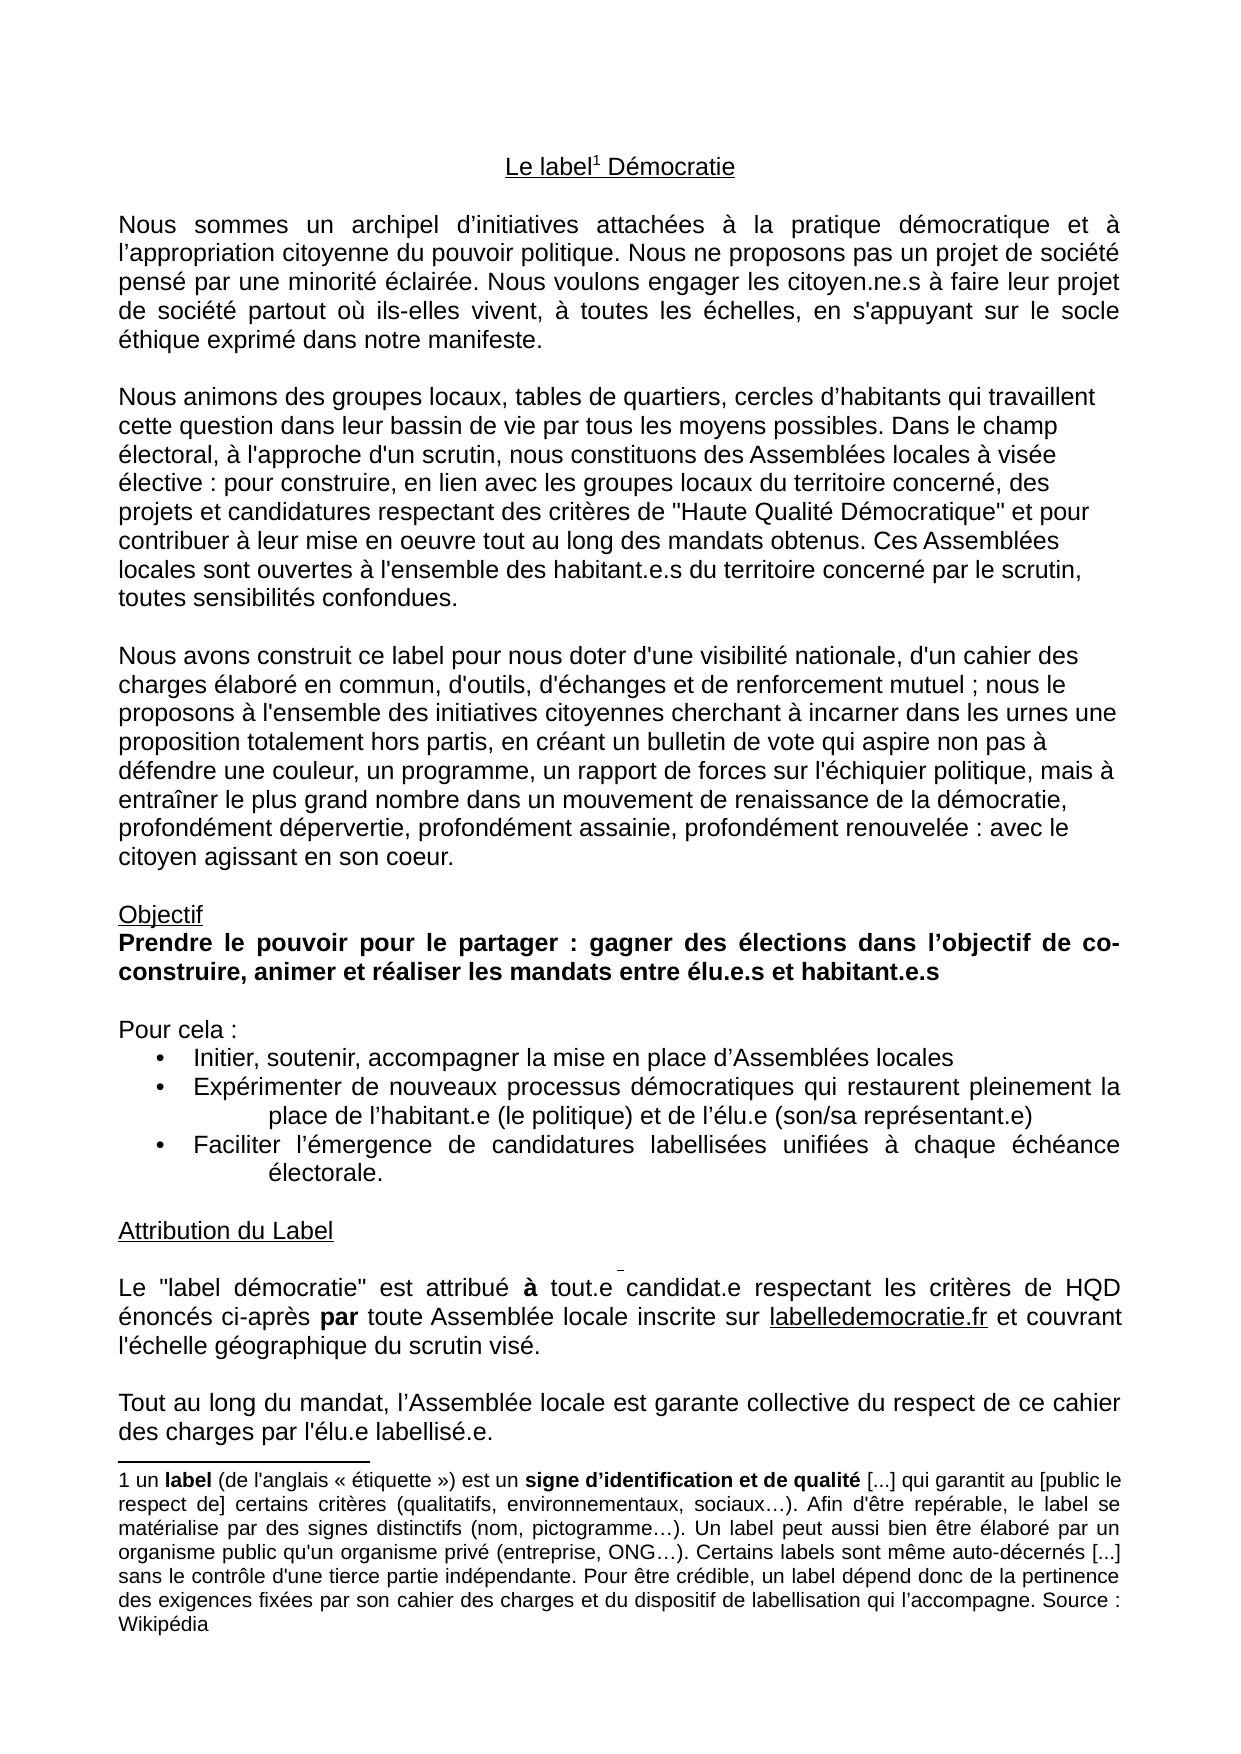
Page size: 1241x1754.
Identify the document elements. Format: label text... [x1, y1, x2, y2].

text Objectif [118, 900, 1122, 928]
text Le label Démocratie [118, 152, 1122, 181]
text Nous sommes un archipel d’initiatives attachées à la pratique démocratique et à l’appropriation citoyenne du pouvoir politique. Nous ne proposons pas un projet de société pensé par une minorité éclairée. Nous voulons engager les citoyen.ne.s à faire leur projet de société partout où ils-elles vivent, à toutes les échelles, en s'appuyant sur le socle éthique exprimé dans notre manifeste. [118, 210, 1122, 353]
text Prendre le pouvoir pour le partager : gagner des élections dans l’objectif de co-construire, animer et réaliser les mandats entre élu.e.s et habitant.e.s [118, 928, 1122, 986]
text Nous avons construit ce label pour nous doter d'une visibilité nationale, d'un cahier des charges élaboré en commun, d'outils, d'échanges et de renforcement mutuel ; nous le proposons à l'ensemble des initiatives citoyennes cherchant à incarner dans les urnes une proposition totalement hors partis, en créant un bulletin de vote qui aspire non pas à défendre une couleur, un programme, un rapport de forces sur l'échiquier politique, mais à entraîner le plus grand nombre dans un mouvement de renaissance de la démocratie, profondément dépervertie, profondément assainie, profondément renouvelée : avec le citoyen agissant en son coeur. [118, 641, 1122, 871]
text Le "label démocratie" est attribué à tout.e candidat.e respectant les critères de HQD énoncés ci-après par toute Assemblée locale inscrite sur labelledemocratie.fr et couvrant l'échelle géographique du scrutin visé. [118, 1273, 1122, 1360]
text Attribution du Label [118, 1216, 1122, 1245]
text Nous animons des groupes locaux, tables de quartiers, cercles d’habitants qui travaillent cette question dans leur bassin de vie par tous les moyens possibles. Dans le champ électoral, à l'approche d'un scrutin, nous constituons des Assemblées locales à visée élective : pour construire, en lien avec les groupes locaux du territoire concerné, des projets et candidatures respectant des critères de "Haute Qualité Démocratique" et pour contribuer à leur mise en oeuvre tout au long des mandats obtenus. Ces Assemblées locales sont ouvertes à l'ensemble des habitant.e.s du territoire concerné par le scrutin, toutes sensibilités confondues. [118, 382, 1122, 612]
text un label (de l'anglais « étiquette ») est un signe d’identification et de qualité [...] qui garantit au [public le respect de] certains critères (qualitatifs, environnementaux, sociaux…). Afin d'être repérable, le label se matérialise par des signes distinctifs (nom, pictogramme…). Un label peut aussi bien être élaboré par un organisme public qu'un organisme privé (entreprise, ONG…). Certains labels sont même auto-décernés [...] sans le contrôle d'une tierce partie indépendante. Pour être crédible, un label dépend donc de la pertinence des exigences fixées par son cahier des charges et du dispositif de labellisation qui l’accompagne. Source : Wikipédia [118, 1468, 1122, 1636]
text Pour cela : [118, 1015, 1122, 1043]
list Faciliter l’émergence de candidatures labellisées unifiées à chaque échéance électorale. [156, 1130, 1122, 1187]
text Tout au long du mandat, l’Assemblée locale est garante collective du respect de ce cahier des charges par l'élu.e labellisé.e. [118, 1388, 1122, 1446]
list Expérimenter de nouveaux processus démocratiques qui restaurent pleinement la place de l’habitant.e (le politique) et de l’élu.e (son/sa représentant.e) [156, 1072, 1122, 1130]
list Initier, soutenir, accompagner la mise en place d’Assemblées locales [156, 1043, 1122, 1072]
